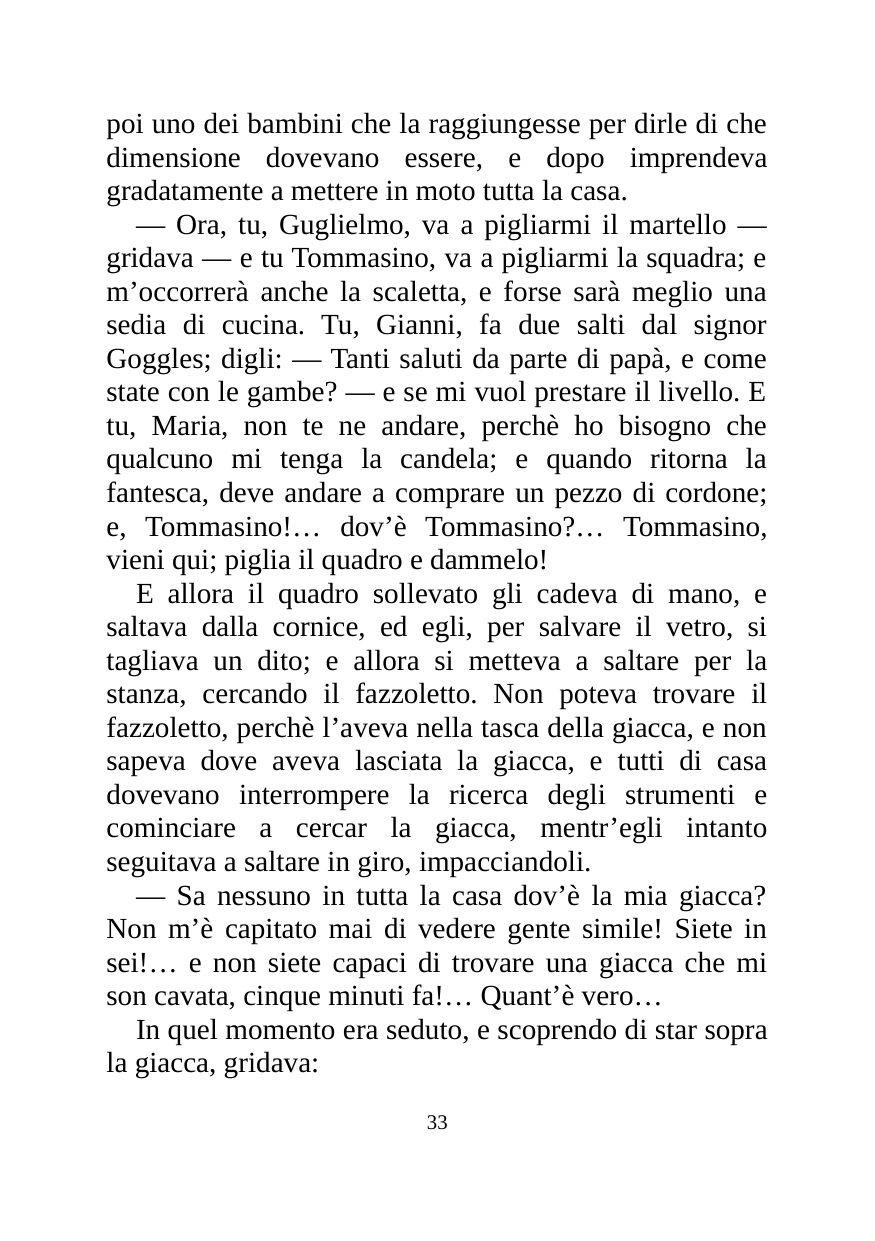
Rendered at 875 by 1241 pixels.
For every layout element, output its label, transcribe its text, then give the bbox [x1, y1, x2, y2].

text poi uno dei bambini che la raggiungesse per dirle di che dimensione dovevano essere, e dopo imprendeva gradatamente a mettere in moto tutta la casa. [106, 106, 768, 207]
text — Ora, tu, Guglielmo, va a pigliarmi il martello — gridava — e tu Tommasino, va a pigliarmi la squadra; e m’occorrerà anche la scaletta, e forse sarà meglio una sedia di cucina. Tu, Gianni, fa due salti dal signor Goggles; digli: — Tanti saluti da parte di papà, e come state con le gambe? — e se mi vuol prestare il livello. E tu, Maria, non te ne andare, perchè ho bisogno che qualcuno mi tenga la candela; e quando ritorna la fantesca, deve andare a comprare un pezzo di cordone; e, Tommasino!… dov’è Tommasino?… Tommasino, vieni qui; piglia il quadro e dammelo! [106, 207, 768, 576]
text E allora il quadro sollevato gli cadeva di mano, e saltava dalla cornice, ed egli, per salvare il vetro, si tagliava un dito; e allora si metteva a saltare per la stanza, cercando il fazzoletto. Non poteva trovare il fazzoletto, perchè l’aveva nella tasca della giacca, e non sapeva dove aveva lasciata la giacca, e tutti di casa dovevano interrompere la ricerca degli strumenti e cominciare a cercar la giacca, mentr’egli intanto seguitava a saltare in giro, impacciandoli. [106, 576, 768, 878]
text — Sa nessuno in tutta la casa dov’è la mia giacca? Non m’è capitato mai di vedere gente simile! Siete in sei!… e non siete capaci di trovare una giacca che mi son cavata, cinque minuti fa!… Quant’è vero… [106, 878, 768, 1012]
text In quel momento era seduto, e scoprendo di star sopra la giacca, gridava: [106, 1012, 768, 1079]
